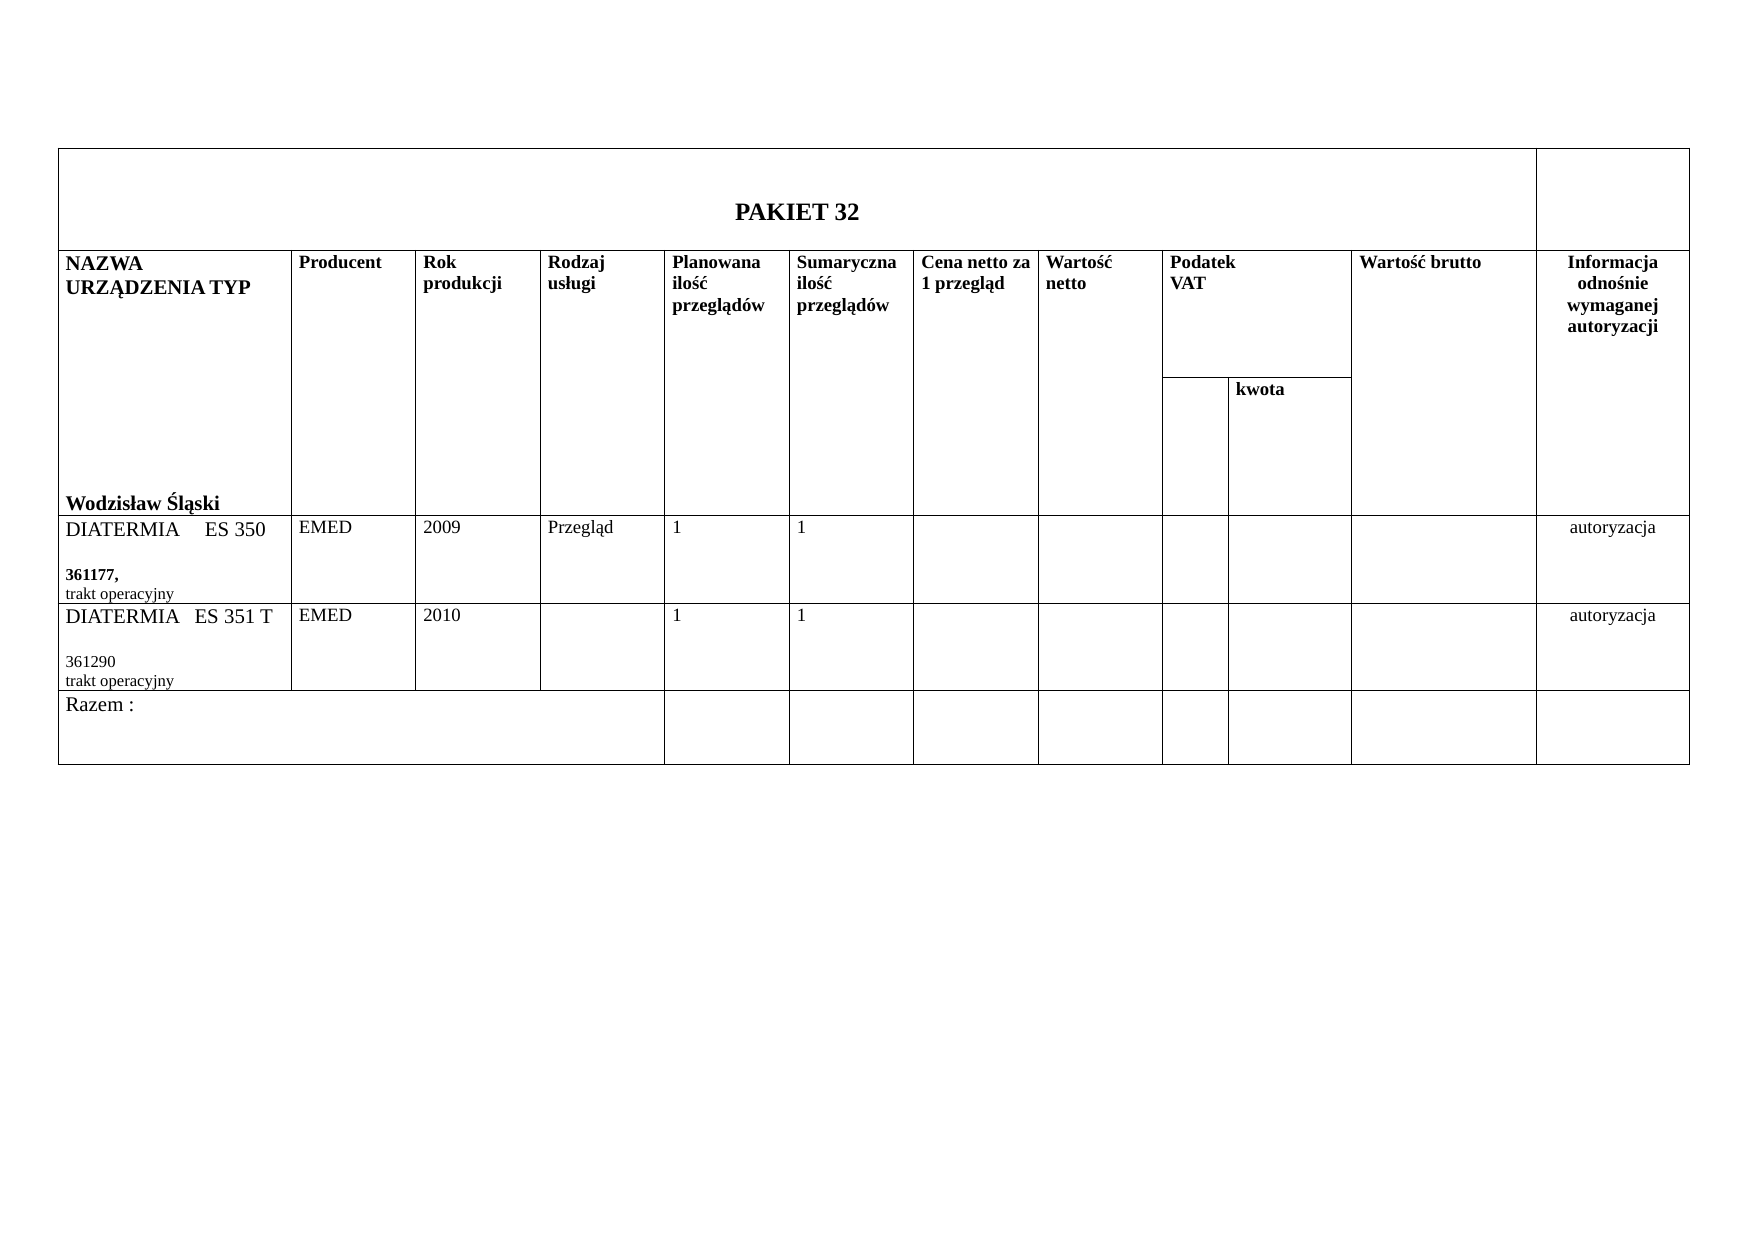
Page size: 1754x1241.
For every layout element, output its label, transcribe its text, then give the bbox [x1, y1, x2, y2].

table_cell Wartość netto [1039, 251, 1162, 515]
table_cell [1039, 604, 1162, 690]
table_cell [914, 516, 1038, 603]
table_cell [1537, 691, 1689, 764]
table_cell Wartość brutto [1352, 251, 1536, 515]
table_cell Planowana ilość przeglądów [665, 251, 789, 515]
table_cell [1352, 691, 1536, 764]
table_cell [665, 691, 789, 764]
table_cell DIATERMIA ES 350 361177, trakt operacyjny [59, 516, 291, 603]
table_cell 1 [790, 604, 913, 690]
table_header [1537, 149, 1689, 250]
table_cell Przegląd [541, 516, 664, 603]
table_cell Producent [292, 251, 415, 515]
table_cell Cena netto za 1 przegląd [914, 251, 1038, 515]
table_cell Rok produkcji [416, 251, 540, 515]
table_cell [914, 604, 1038, 690]
table_cell EMED [292, 604, 415, 690]
table_cell [1163, 691, 1228, 764]
table_cell Informacja odnośnie wymaganej autoryzacji [1537, 251, 1689, 515]
table_cell 1 [790, 516, 913, 603]
table_cell 2010 [416, 604, 540, 690]
table_cell DIATERMIA ES 351 T 361290 trakt operacyjny [59, 604, 291, 690]
table_cell [1352, 516, 1536, 603]
table_cell Sumaryczna ilość przeglądów [790, 251, 913, 515]
table_cell [1229, 604, 1351, 690]
table_cell EMED [292, 516, 415, 603]
table_cell [1229, 691, 1351, 764]
table_cell autoryzacja [1537, 516, 1689, 603]
table_cell autoryzacja [1537, 604, 1689, 690]
table_cell [1229, 516, 1351, 603]
table_cell Razem : [59, 691, 664, 764]
table_cell 2009 [416, 516, 540, 603]
table_cell 1 [665, 604, 789, 690]
table_cell [914, 691, 1038, 764]
table_cell [1163, 604, 1228, 690]
table_cell [790, 691, 913, 764]
table_cell kwota [1229, 378, 1351, 515]
table_cell 1 [665, 516, 789, 603]
table_cell [1352, 604, 1536, 690]
table_cell NAZWA URZĄDZENIA TYP Wodzisław Śląski [59, 251, 291, 515]
table_header PAKIET 32 [59, 149, 1536, 250]
table_cell  [1163, 378, 1228, 515]
table_cell [541, 604, 664, 690]
table_cell Rodzaj usługi [541, 251, 664, 515]
table_cell [1039, 516, 1162, 603]
table_cell [1163, 516, 1228, 603]
table_cell [1039, 691, 1162, 764]
table_cell Podatek VAT [1163, 251, 1351, 377]
